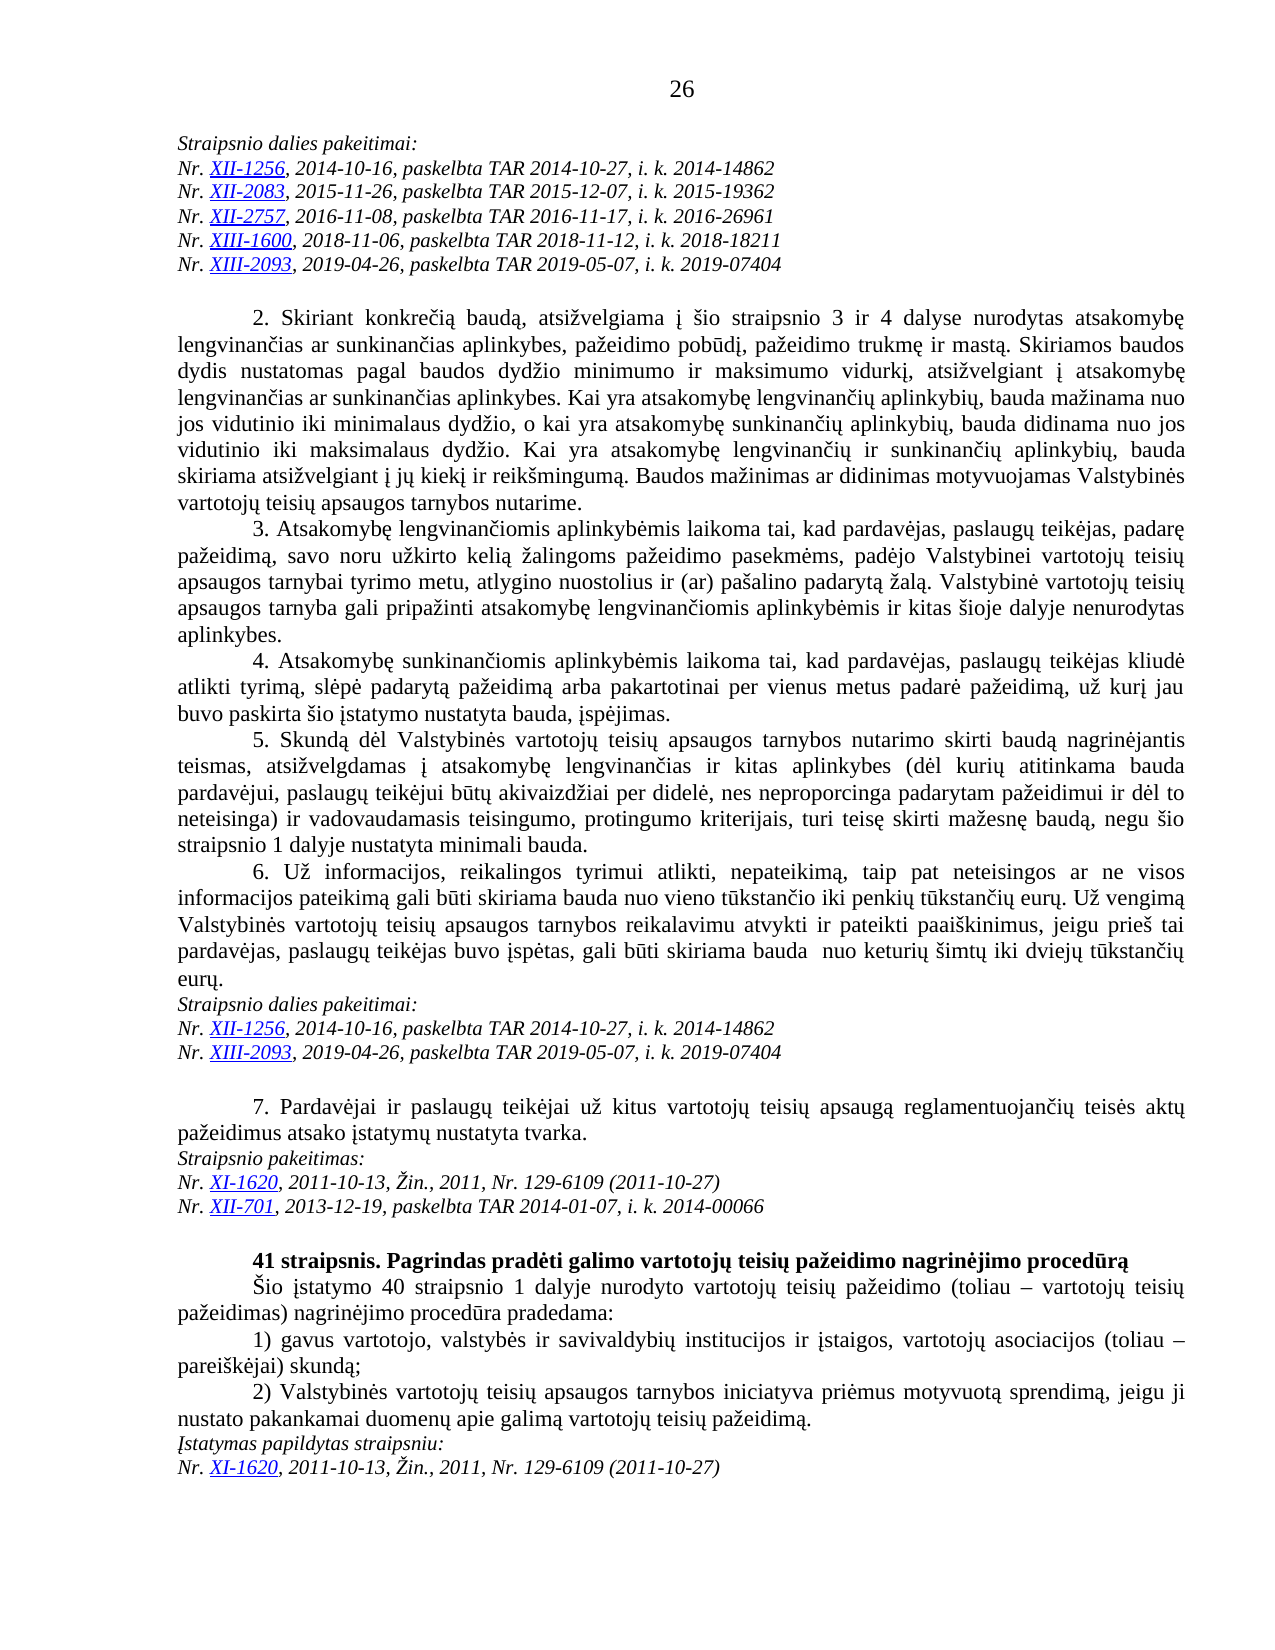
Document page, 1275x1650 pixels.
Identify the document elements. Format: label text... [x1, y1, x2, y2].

text Nr. XII-701, 2013-12-19, paskelbta TAR 2014-01-07, i. k. 2014-00066 [177, 1194, 1186, 1218]
text Straipsnio pakeitimas: [177, 1146, 1186, 1170]
text Nr. XII-2757, 2016-11-08, paskelbta TAR 2016-11-17, i. k. 2016-26961 [177, 203, 1186, 228]
text Nr. XII-2083, 2015-11-26, paskelbta TAR 2015-12-07, i. k. 2015-19362 [177, 179, 1186, 203]
text Nr. XIII-1600, 2018-11-06, paskelbta TAR 2018-11-12, i. k. 2018-18211 [177, 228, 1186, 252]
text Nr. XI-1620, 2011-10-13, Žin., 2011, Nr. 129-6109 (2011-10-27) [177, 1455, 1186, 1479]
text 7. Pardavėjai ir paslaugų teikėjai už kitus vartotojų teisių apsaugą reglamentuojančių teisės aktų pažeidimus atsako įstatymų nustatyta tvarka. [177, 1093, 1186, 1146]
text 4. Atsakomybę sunkinančiomis aplinkybėmis laikoma tai, kad pardavėjas, paslaugų teikėjas kliudė atlikti tyrimą, slėpė padarytą pažeidimą arba pakartotinai per vienus metus padarė pažeidimą, už kurį jau buvo paskirta šio įstatymo nustatyta bauda, įspėjimas. [177, 647, 1186, 726]
text Nr. XII-1256, 2014-10-16, paskelbta TAR 2014-10-27, i. k. 2014-14862 [177, 155, 1186, 179]
text 41 straipsnis. Pagrindas pradėti galimo vartotojų teisių pažeidimo nagrinėjimo procedūrą [252, 1247, 1186, 1273]
text 2. Skiriant konkrečią baudą, atsižvelgiama į šio straipsnio 3 ir 4 dalyse nurodytas atsakomybę lengvinančias ar sunkinančias aplinkybes, pažeidimo pobūdį, pažeidimo trukmę ir mastą. Skiriamos baudos dydis nustatomas pagal baudos dydžio minimumo ir maksimumo vidurkį, atsižvelgiant į atsakomybę lengvinančias ar sunkinančias aplinkybes. Kai yra atsakomybę lengvinančių aplinkybių, bauda mažinama nuo jos vidutinio iki minimalaus dydžio, o kai yra atsakomybę sunkinančių aplinkybių, bauda didinama nuo jos vidutinio iki maksimalaus dydžio. Kai yra atsakomybę lengvinančių ir sunkinančių aplinkybių, bauda skiriama atsižvelgiant į jų kiekį ir reikšmingumą. Baudos mažinimas ar didinimas motyvuojamas Valstybinės vartotojų teisių apsaugos tarnybos nutarime. [177, 304, 1186, 515]
text Nr. XIII-2093, 2019-04-26, paskelbta TAR 2019-05-07, i. k. 2019-07404 [177, 252, 1186, 276]
text Straipsnio dalies pakeitimai: [177, 992, 1186, 1016]
text 1) gavus vartotojo, valstybės ir savivaldybių institucijos ir įstaigos, vartotojų asociacijos (toliau – pareiškėjai) skundą; [177, 1326, 1186, 1378]
text 3. Atsakomybę lengvinančiomis aplinkybėmis laikoma tai, kad pardavėjas, paslaugų teikėjas, padarę pažeidimą, savo noru užkirto kelią žalingoms pažeidimo pasekmėms, padėjo Valstybinei vartotojų teisių apsaugos tarnybai tyrimo metu, atlygino nuostolius ir (ar) pašalino padarytą žalą. Valstybinė vartotojų teisių apsaugos tarnyba gali pripažinti atsakomybę lengvinančiomis aplinkybėmis ir kitas šioje dalyje nenurodytas aplinkybes. [177, 515, 1186, 647]
text Nr. XIII-2093, 2019-04-26, paskelbta TAR 2019-05-07, i. k. 2019-07404 [177, 1040, 1186, 1064]
text 2) Valstybinės vartotojų teisių apsaugos tarnybos iniciatyva priėmus motyvuotą sprendimą, jeigu ji nustato pakankamai duomenų apie galimą vartotojų teisių pažeidimą. [177, 1378, 1186, 1431]
text 5. Skundą dėl Valstybinės vartotojų teisių apsaugos tarnybos nutarimo skirti baudą nagrinėjantis teismas, atsižvelgdamas į atsakomybę lengvinančias ir kitas aplinkybes (dėl kurių atitinkama bauda pardavėjui, paslaugų teikėjui būtų akivaizdžiai per didelė, nes neproporcinga padarytam pažeidimui ir dėl to neteisinga) ir vadovaudamasis teisingumo, protingumo kriterijais, turi teisę skirti mažesnę baudą, negu šio straipsnio 1 dalyje nustatyta minimali bauda. [177, 726, 1186, 858]
text Šio įstatymo 40 straipsnio 1 dalyje nurodyto vartotojų teisių pažeidimo (toliau – vartotojų teisių pažeidimas) nagrinėjimo procedūra pradedama: [177, 1273, 1186, 1326]
text Nr. XII-1256, 2014-10-16, paskelbta TAR 2014-10-27, i. k. 2014-14862 [177, 1016, 1186, 1040]
text 6. Už informacijos, reikalingos tyrimui atlikti, nepateikimą, taip pat neteisingos ar ne visos informacijos pateikimą gali būti skiriama bauda nuo vieno tūkstančio iki penkių tūkstančių eurų. Už vengimą Valstybinės vartotojų teisių apsaugos tarnybos reikalavimu atvykti ir pateikti paaiškinimus, jeigu prieš tai pardavėjas, paslaugų teikėjas buvo įspėtas, gali būti skiriama bauda nuo keturių šimtų iki dviejų tūkstančių eurų. [177, 858, 1186, 992]
text Įstatymas papildytas straipsniu: [177, 1431, 1186, 1455]
text Straipsnio dalies pakeitimai: [177, 131, 1186, 155]
text Nr. XI-1620, 2011-10-13, Žin., 2011, Nr. 129-6109 (2011-10-27) [177, 1170, 1186, 1194]
